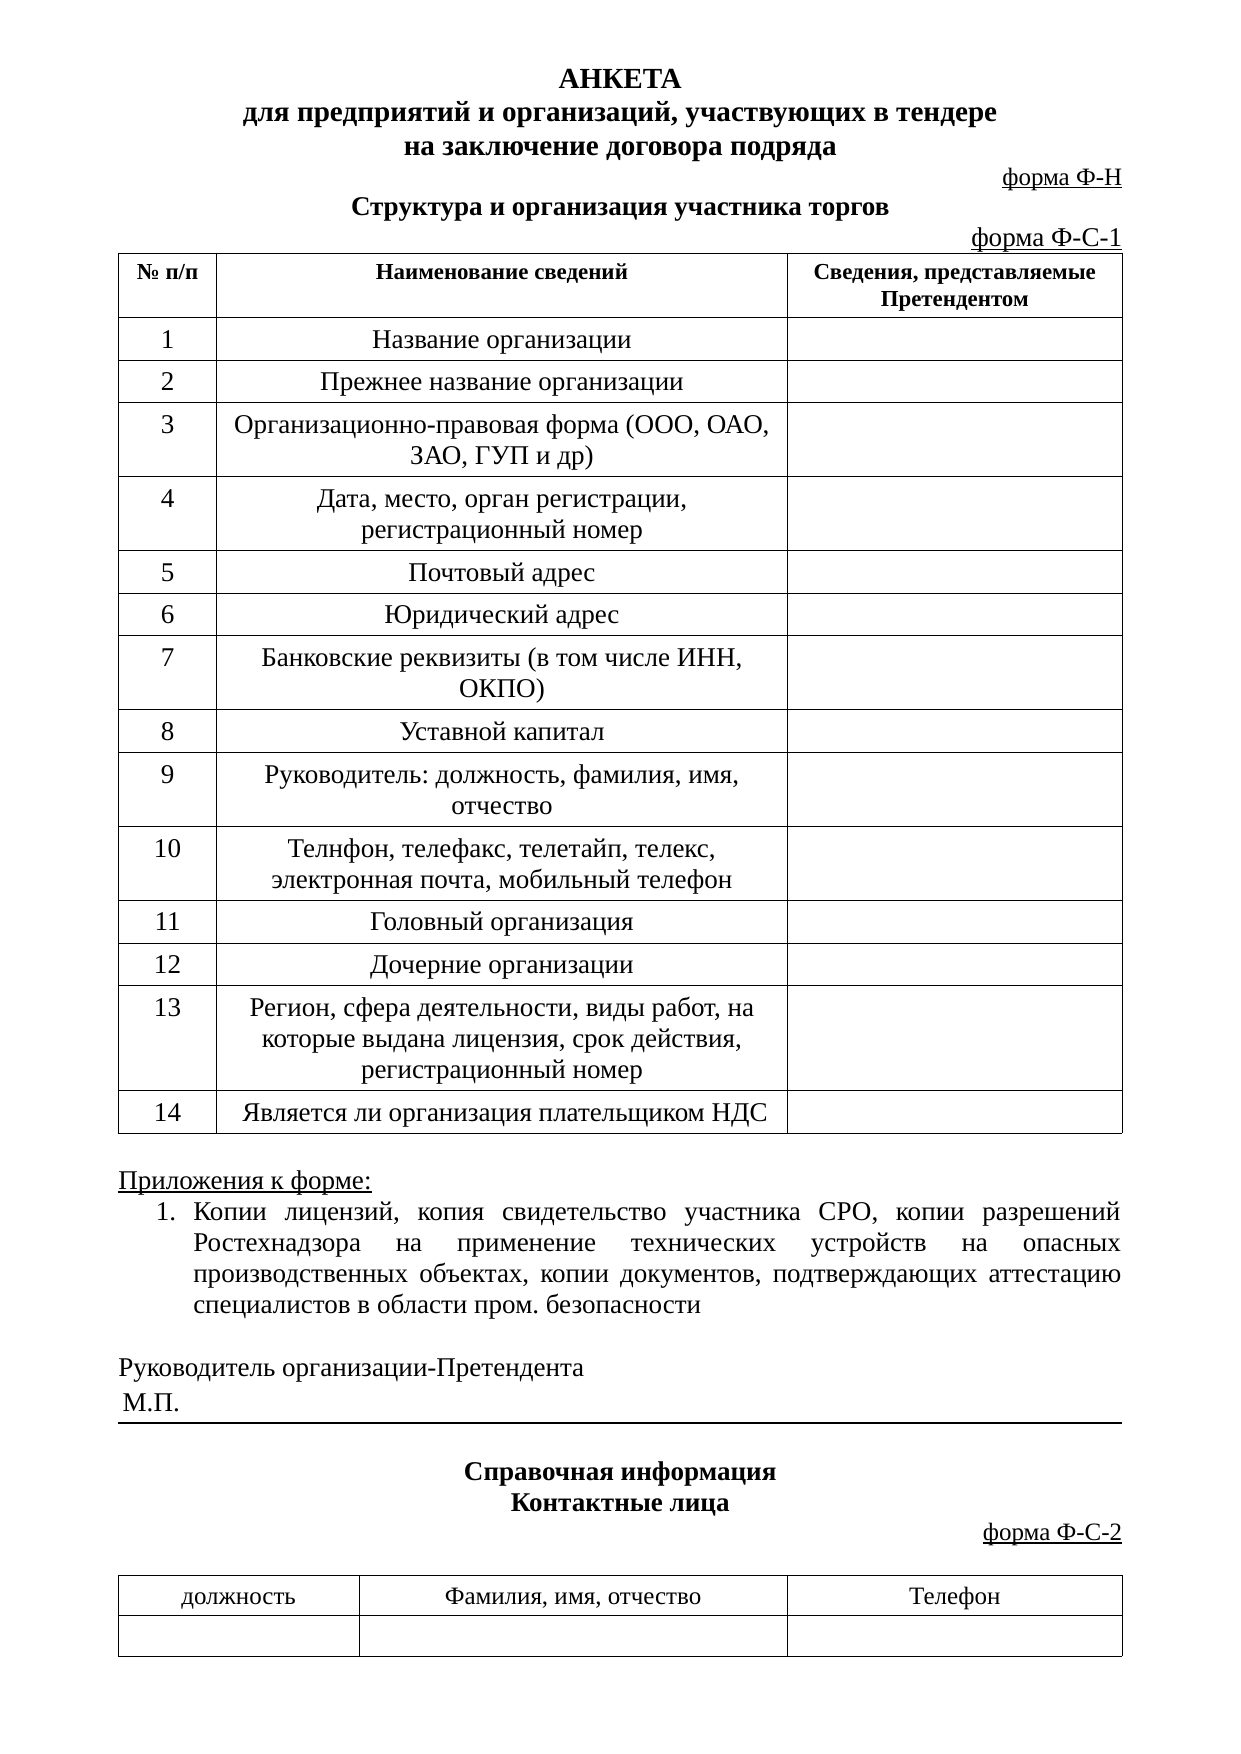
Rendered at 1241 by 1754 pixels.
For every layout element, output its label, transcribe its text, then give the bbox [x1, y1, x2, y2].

table_cell [788, 551, 1122, 593]
table_cell Уставной капитал [217, 710, 787, 752]
text форма Ф-С-1 [118, 221, 1122, 253]
table_cell Прежнее название организации [217, 361, 787, 402]
table_cell Головный организация [217, 901, 787, 942]
text Руководитель организации-Претендента [118, 1351, 1122, 1382]
table_cell 3 [119, 403, 216, 476]
text Справочная информация [118, 1455, 1122, 1486]
table_header должность [119, 1576, 359, 1615]
table_cell Юридический адрес [217, 594, 787, 635]
table_cell [788, 827, 1122, 900]
table_cell [788, 318, 1122, 359]
table_cell Банковские реквизиты (в том числе ИНН, ОКПО) [217, 636, 787, 709]
text АНКЕТА [118, 61, 1122, 94]
table_cell [788, 1616, 1122, 1656]
table_cell 13 [119, 986, 216, 1090]
table_cell Организационно-правовая форма (ООО, ОАО, ЗАО, ГУП и др) [217, 403, 787, 476]
table_cell 11 [119, 901, 216, 942]
table_cell 4 [119, 477, 216, 550]
table_header № п/п [119, 254, 216, 317]
table_cell [788, 753, 1122, 826]
table_cell Телнфон, телефакс, телетайп, телекс, электронная почта, мобильный телефон [217, 827, 787, 900]
table_cell 10 [119, 827, 216, 900]
table_cell [788, 710, 1122, 752]
list Копии лицензий, копия свидетельство участника СРО, копии разрешений Ростехнадзора на применение технических устройств на опасных производственных объектах, копии документов, подтверждающих аттестацию специалистов в области пром. безопасности [156, 1195, 1122, 1320]
table_cell 12 [119, 944, 216, 985]
table_cell Является ли организация плательщиком НДС [217, 1091, 787, 1133]
table_cell 9 [119, 753, 216, 826]
table_cell [119, 1616, 359, 1656]
table_cell Почтовый адрес [217, 551, 787, 593]
table_cell [788, 944, 1122, 985]
text Контактные лица [118, 1486, 1122, 1517]
table_cell [788, 361, 1122, 402]
text форма Ф-Н [118, 162, 1122, 190]
table_cell [788, 403, 1122, 476]
table_cell [360, 1616, 787, 1656]
table_header Сведения, представляемые Претендентом [788, 254, 1122, 317]
text Структура и организация участника торгов [118, 190, 1122, 221]
table_cell Регион, сфера деятельности, виды работ, на которые выдана лицензия, срок действия, регистрационный номер [217, 986, 787, 1090]
table_cell 2 [119, 361, 216, 402]
table_cell 1 [119, 318, 216, 359]
text Приложения к форме: [118, 1164, 1122, 1195]
text на заключение договора подряда [118, 128, 1122, 162]
table_cell Дата, место, орган регистрации, регистрационный номер [217, 477, 787, 550]
table_cell 8 [119, 710, 216, 752]
table_cell [788, 594, 1122, 635]
table_cell Название организации [217, 318, 787, 359]
text для предприятий и организаций, участвующих в тендере [118, 94, 1122, 128]
table_cell [788, 901, 1122, 942]
table_cell [788, 986, 1122, 1090]
table_cell 5 [119, 551, 216, 593]
table_cell Дочерние организации [217, 944, 787, 985]
table_cell Руководитель: должность, фамилия, имя, отчество [217, 753, 787, 826]
text М.П. [118, 1382, 1122, 1422]
table_header Телефон [788, 1576, 1122, 1615]
table_cell 6 [119, 594, 216, 635]
table_header Фамилия, имя, отчество [360, 1576, 787, 1615]
table_cell 14 [119, 1091, 216, 1133]
text форма Ф-С-2 [118, 1517, 1122, 1546]
table_cell 7 [119, 636, 216, 709]
table_cell [788, 1091, 1122, 1133]
table_cell [788, 636, 1122, 709]
table_cell [788, 477, 1122, 550]
table_header Наименование сведений [217, 254, 787, 317]
